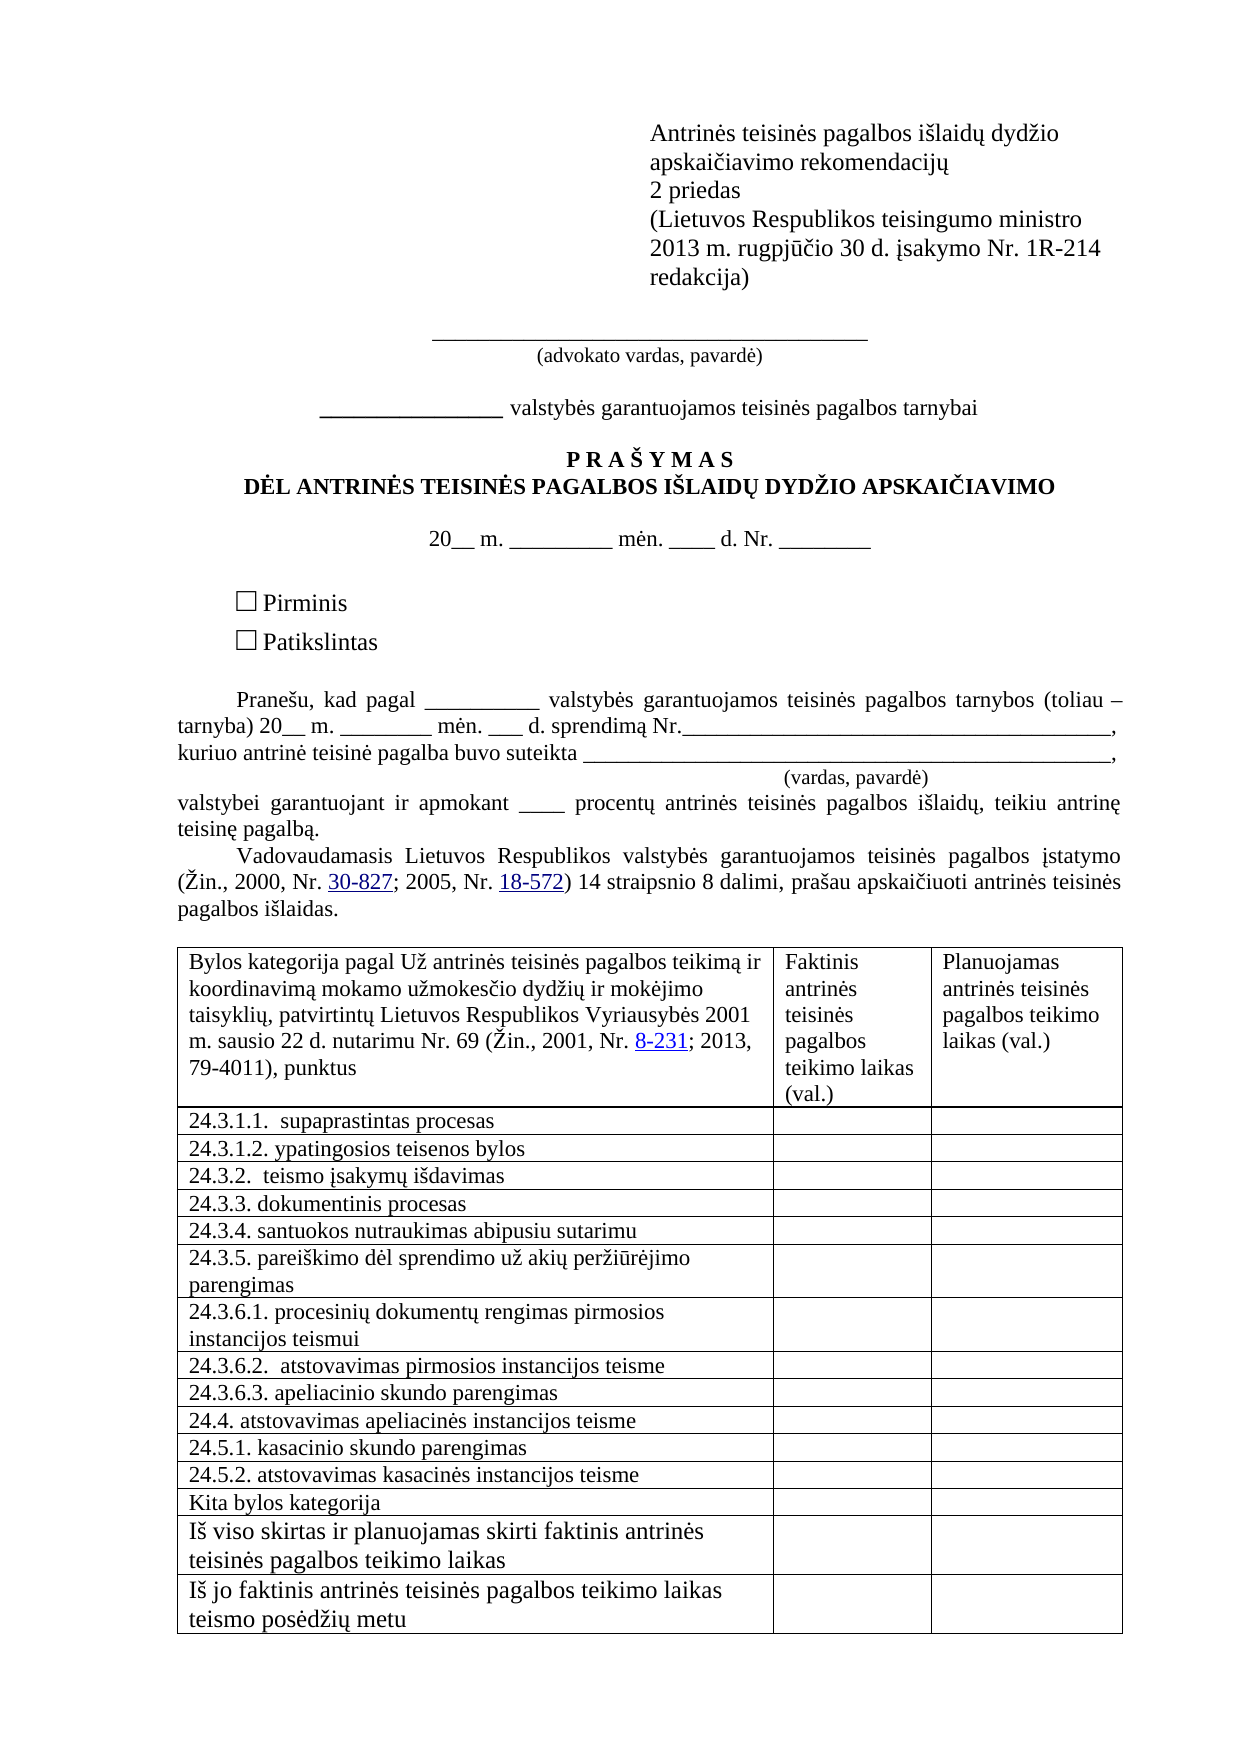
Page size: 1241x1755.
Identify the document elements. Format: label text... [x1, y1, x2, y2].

table_header Faktinis antrinės teisinės pagalbos teikimo laikas (val.) [774, 948, 931, 1106]
table_cell 24.5.2. atstovavimas kasacinės instancijos teisme [178, 1462, 773, 1488]
text valstybei garantuojant ir apmokant ____ procentų antrinės teisinės pagalbos išlaidų, teikiu antrinę teisinę pagalbą. [177, 789, 1122, 842]
table_cell [774, 1352, 931, 1378]
table_cell [932, 1407, 1122, 1433]
text (advokato vardas, pavardė) [177, 343, 1122, 367]
table_cell [932, 1379, 1122, 1406]
table_cell [774, 1108, 931, 1134]
table_cell [932, 1245, 1122, 1297]
text redakcija) [649, 262, 1122, 291]
table_cell [932, 1352, 1122, 1378]
table_cell 24.3.1.2. ypatingosios teisenos bylos [178, 1135, 773, 1161]
table_cell [932, 1135, 1122, 1161]
table_cell [774, 1462, 931, 1488]
table_cell 24.3.1.1. supaprastintas procesas [178, 1108, 773, 1134]
table_cell [932, 1575, 1122, 1632]
table_cell 24.3.4. santuokos nutraukimas abipusiu sutarimu [178, 1217, 773, 1243]
table_cell [774, 1217, 931, 1243]
table_cell [774, 1516, 931, 1574]
table_cell [774, 1162, 931, 1189]
text 2 priedas [649, 176, 1122, 204]
table_cell [932, 1217, 1122, 1243]
text □ Pirminis [177, 581, 1122, 619]
text (Lietuvos Respublikos teisingumo ministro [649, 204, 1122, 233]
table_cell 24.3.6.1. procesinių dokumentų rengimas pirmosios instancijos teismui [178, 1298, 773, 1351]
table_cell [774, 1190, 931, 1216]
table_cell [932, 1108, 1122, 1134]
table_cell [774, 1298, 931, 1351]
table_cell 24.3.6.3. apeliacinio skundo parengimas [178, 1379, 773, 1406]
text Antrinės teisinės pagalbos išlaidų dydžio [649, 118, 1122, 147]
text (vardas, pavardė) [590, 765, 1122, 789]
table_cell [932, 1462, 1122, 1488]
text kuriuo antrinė teisinė pagalba buvo suteikta , [177, 739, 1122, 765]
table_cell [932, 1162, 1122, 1189]
table_cell Iš jo faktinis antrinės teisinės pagalbos teikimo laikas teismo posėdžių metu [178, 1575, 773, 1632]
table_cell [774, 1135, 931, 1161]
table_header Bylos kategorija pagal Už antrinės teisinės pagalbos teikimą ir koordinavimą mokamo užmokesčio dydžių ir mokėjimo taisyklių, patvirtintų Lietuvos Respublikos Vyriausybės 2001 m. sausio 22 d. nutarimu Nr. 69 (Žin., 2001, Nr. 8-231; 2013, 79-4011), punktus [178, 948, 773, 1106]
text P R A Š Y M A S [177, 446, 1122, 473]
table_cell [932, 1190, 1122, 1216]
table_cell Iš viso skirtas ir planuojamas skirti faktinis antrinės teisinės pagalbos teikimo laikas [178, 1516, 773, 1574]
table_cell [774, 1379, 931, 1406]
text 2013 m. rugpjūčio 30 d. įsakymo Nr. 1R-214 [649, 233, 1122, 262]
text ______________________________________ [177, 317, 1122, 343]
table_cell 24.5.1. kasacinio skundo parengimas [178, 1434, 773, 1461]
table_cell Kita bylos kategorija [178, 1489, 773, 1515]
text 20__ m. _________ mėn. ____ d. Nr. ________ [177, 526, 1122, 552]
table_cell [932, 1434, 1122, 1461]
table_cell [774, 1407, 931, 1433]
text □ Patikslintas [177, 619, 1122, 657]
table_cell 24.4. atstovavimas apeliacinės instancijos teisme [178, 1407, 773, 1433]
text DĖL ANTRINĖS TEISINĖS PAGALBOS IŠLAIDŲ DYDŽIO APSKAIČIAVIMO [177, 473, 1122, 499]
table_header Planuojamas antrinės teisinės pagalbos teikimo laikas (val.) [932, 948, 1122, 1106]
table_cell [932, 1298, 1122, 1351]
table_cell [774, 1575, 931, 1632]
table_cell [774, 1245, 931, 1297]
text Vadovaudamasis Lietuvos Respublikos valstybės garantuojamos teisinės pagalbos įstatymo (Žin., 2000, Nr. 30-827; 2005, Nr. 18-572) 14 straipsnio 8 dalimi, prašau apskaičiuoti antrinės teisinės pagalbos išlaidas. [177, 842, 1122, 921]
text apskaičiavimo rekomendacijų [649, 147, 1122, 176]
table_cell 24.3.6.2. atstovavimas pirmosios instancijos teisme [178, 1352, 773, 1378]
text ________________ valstybės garantuojamos teisinės pagalbos tarnybai [177, 394, 1122, 420]
text Pranešu, kad pagal __________ valstybės garantuojamos teisinės pagalbos tarnybos (toliau – tarnyba) 20__ m. ________ mėn. ___ d. sprendimą Nr. , [177, 686, 1122, 739]
table_cell [932, 1516, 1122, 1574]
table_cell [774, 1434, 931, 1461]
table_cell 24.3.3. dokumentinis procesas [178, 1190, 773, 1216]
table_cell [774, 1489, 931, 1515]
table_cell [932, 1489, 1122, 1515]
table_cell 24.3.2. teismo įsakymų išdavimas [178, 1162, 773, 1189]
table_cell 24.3.5. pareiškimo dėl sprendimo už akių peržiūrėjimo parengimas [178, 1245, 773, 1297]
